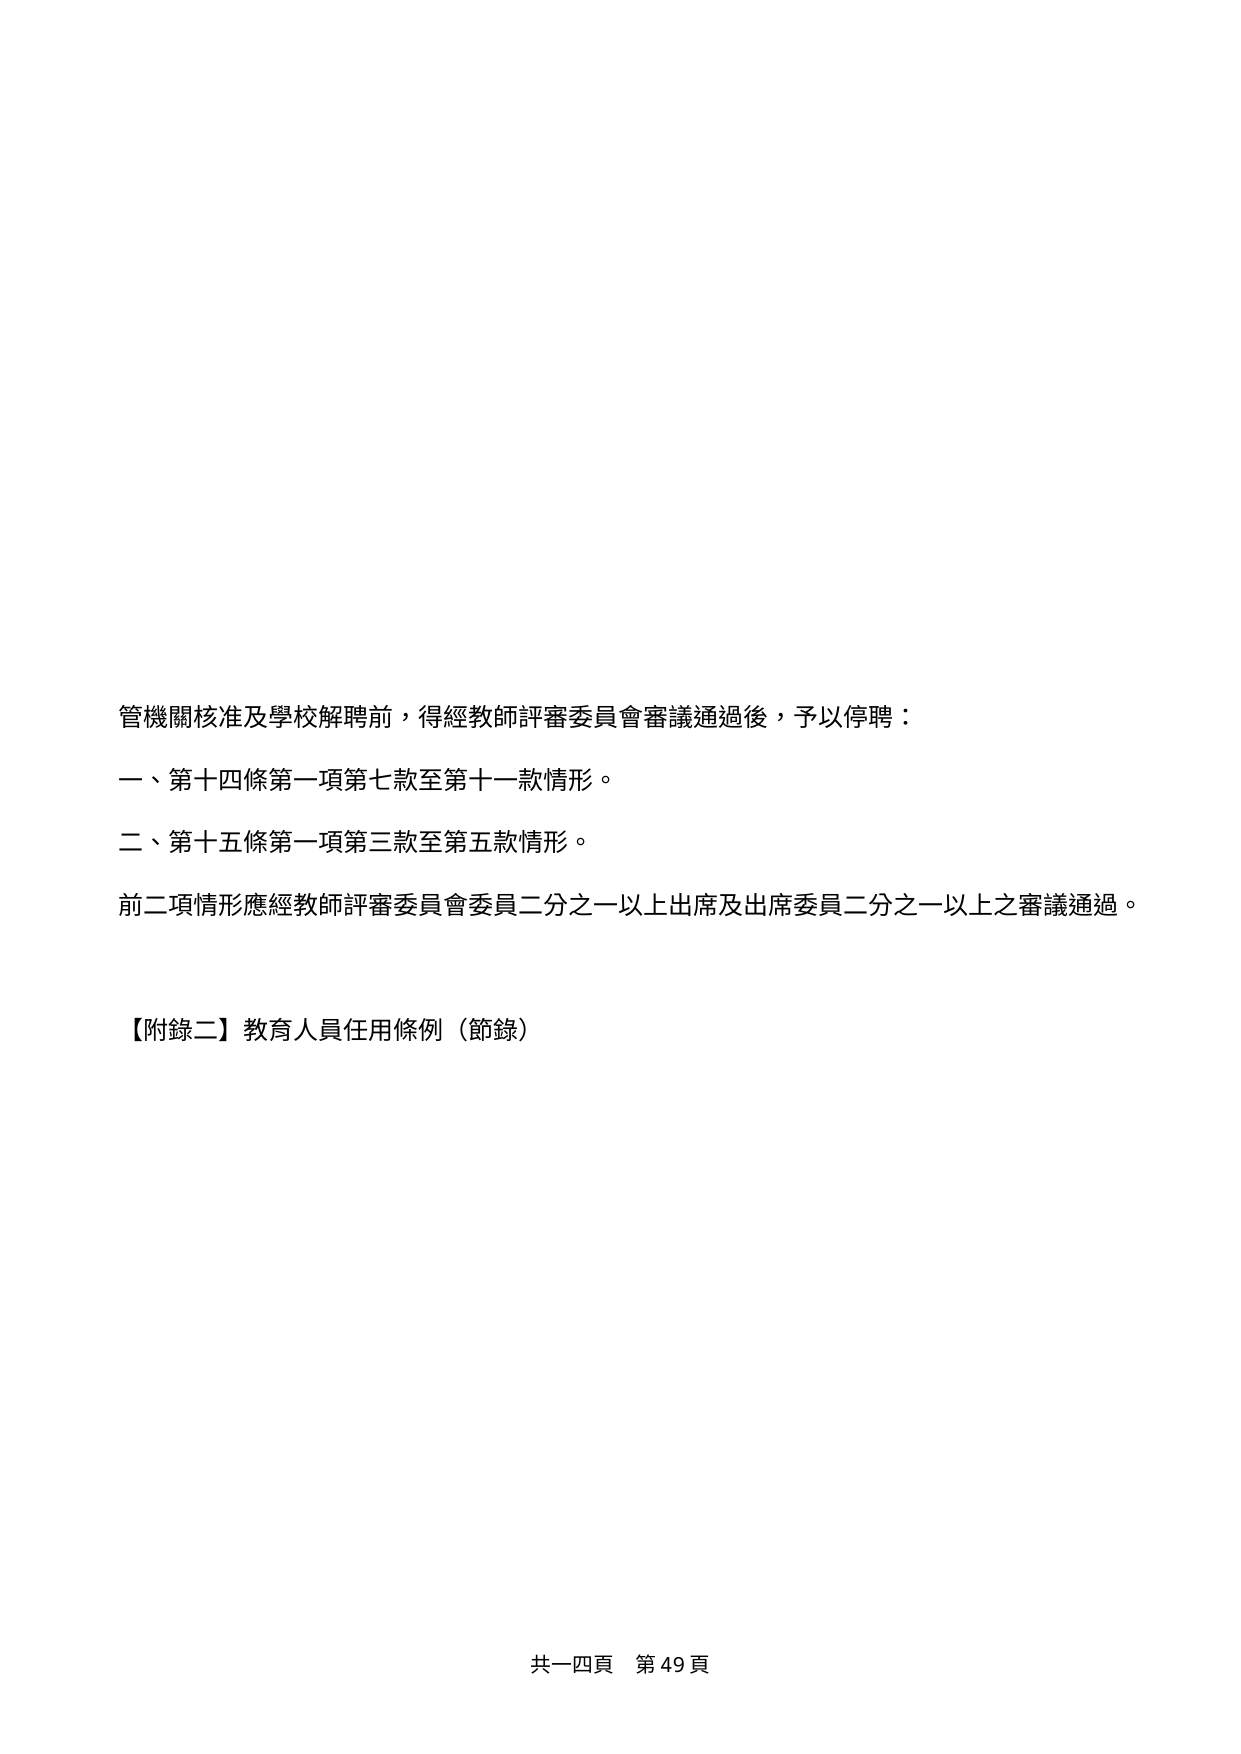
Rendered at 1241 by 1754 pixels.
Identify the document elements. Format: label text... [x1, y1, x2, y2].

text 一、第十四條第一項第七款至第十一款情形。 [118, 737, 1122, 799]
text 【附錄二】教育人員任用條例（節錄） [118, 987, 1122, 1049]
text 管機關核准及學校解聘前，得經教師評審委員會審議通過後，予以停聘： [118, 674, 1122, 737]
text 前二項情形應經教師評審委員會委員二分之一以上出席及出席委員二分之一以上之審議通過。 [118, 862, 1122, 924]
text 二、第十五條第一項第三款至第五款情形。 [118, 799, 1122, 862]
